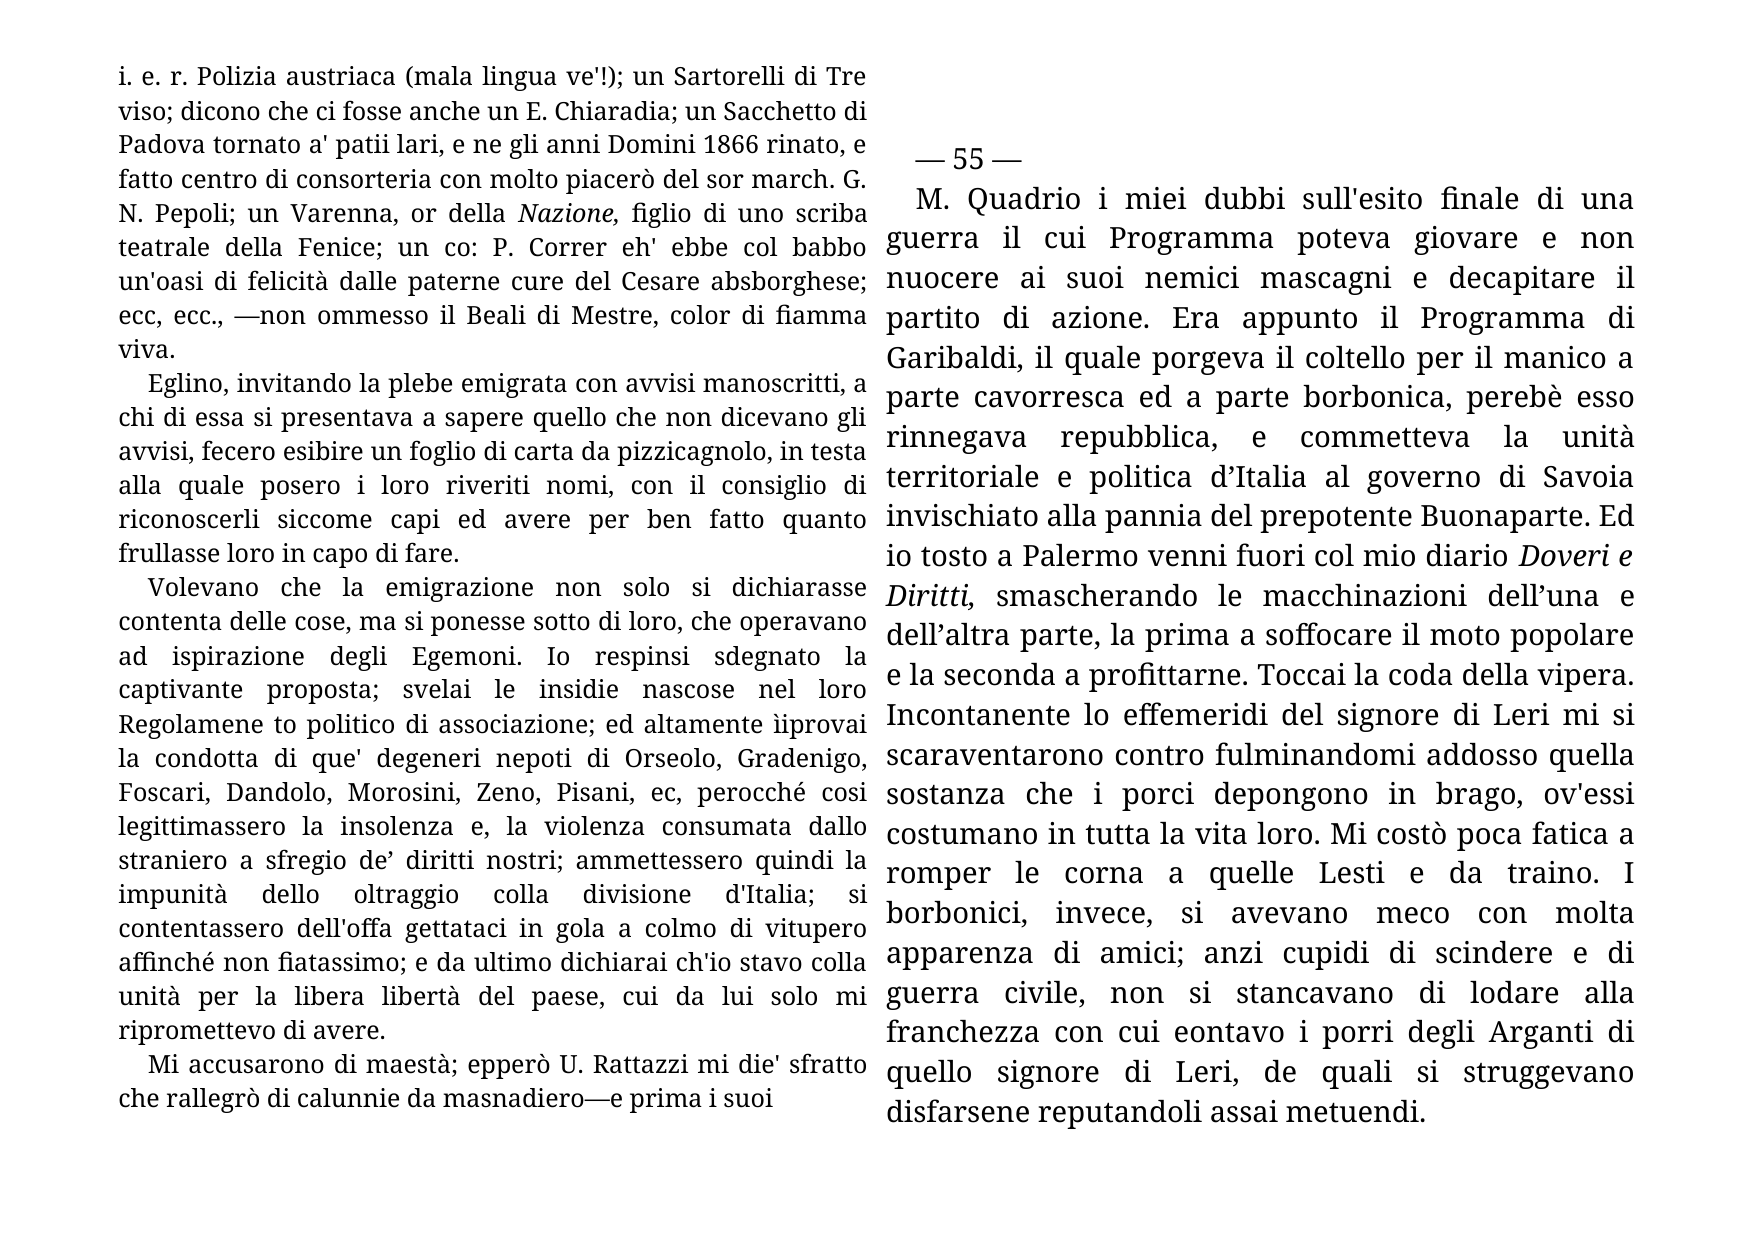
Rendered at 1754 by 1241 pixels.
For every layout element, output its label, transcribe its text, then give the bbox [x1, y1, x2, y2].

text Eglino, invitando la plebe emigrata con avvisi manoscritti, a chi di essa si presentava a sapere quello che non dicevano gli avvisi, fecero esibire un foglio di carta da pizzicagnolo, in testa alla quale posero i loro riveriti nomi, con il consiglio di riconoscerli siccome capi ed avere per ben fatto quanto frullasse loro in capo di fare. [118, 366, 868, 570]
text Mi accusarono di maestà; epperò U. Rattazzi mi die' sfratto che rallegrò di calunnie da masnadiero—e prima i suoi [118, 1047, 868, 1115]
text — 55 — [886, 138, 1636, 178]
text Volevano che la emigrazione non solo si dichiarasse contenta delle cose, ma si ponesse sotto di loro, che operavano ad ispirazione degli Egemoni. Io respinsi sdegnato la captivante proposta; svelai le insidie nascose nel loro Regolamene to politico di associazione; ed altamente ìiprovai la condotta di que' degeneri nepoti di Orseolo, Gradenigo, Foscari, Dandolo, Morosini, Zeno, Pisani, ec, perocché cosi legittimassero la insolenza e, la violenza consumata dallo straniero a sfregio de’ diritti nostri; ammettessero quindi la impunità dello oltraggio colla divisione d'Italia; si contentassero dell'offa gettataci in gola a colmo di vitupero affinché non fiatassimo; e da ultimo dichiarai ch'io stavo colla unità per la libera libertà del paese, cui da lui solo mi ripromettevo di avere. [118, 570, 868, 1047]
text i. e. r. Polizia austriaca (mala lingua ve'!); un Sartorelli di Tre viso; dicono che ci fosse anche un E. Chiaradia; un Sacchetto di Padova tornato a' patii lari, e ne gli anni Domini 1866 rinato, e fatto centro di consorteria con molto piacerò del sor march. G. N. Pepoli; un Varenna, or della Nazione, figlio di uno scriba teatrale della Fenice; un co: P. Correr eh' ebbe col babbo un'oasi di felicità dalle paterne cure del Cesare absborghese; ecc, ecc., —non ommesso il Beali di Mestre, color di fiamma viva. [118, 59, 868, 366]
text M. Quadrio i miei dubbi sull'esito finale di una guerra il cui Programma poteva giovare e non nuocere ai suoi nemici mascagni e decapitare il partito di azione. Era appunto il Programma di Garibaldi, il quale porgeva il coltello per il manico a parte cavorresca ed a parte borbonica, perebè esso rinnegava repubblica, e commetteva la unità territoriale e politica d’Italia al governo di Savoia invischiato alla pannia del prepotente Buonaparte. Ed io tosto a Palermo venni fuori col mio diario Doveri e Diritti, smascherando le macchinazioni dell’una e dell’altra parte, la prima a soffocare il moto popolare e la seconda a profittarne. Toccai la coda della vipera. Incontanente lo effemeridi del signore di Leri mi si scaraventarono contro fulminandomi addosso quella sostanza che i porci depongono in brago, ov'essi costumano in tutta la vita loro. Mi costò poca fatica a romper le corna a quelle Lesti e da traino. I borbonici, invece, si avevano meco con molta apparenza di amici; anzi cupidi di scindere e di guerra civile, non si stancavano di lodare alla franchezza con cui eontavo i porri degli Arganti di quello signore di Leri, de quali si struggevano disfarsene reputandoli assai metuendi. [886, 178, 1636, 1131]
